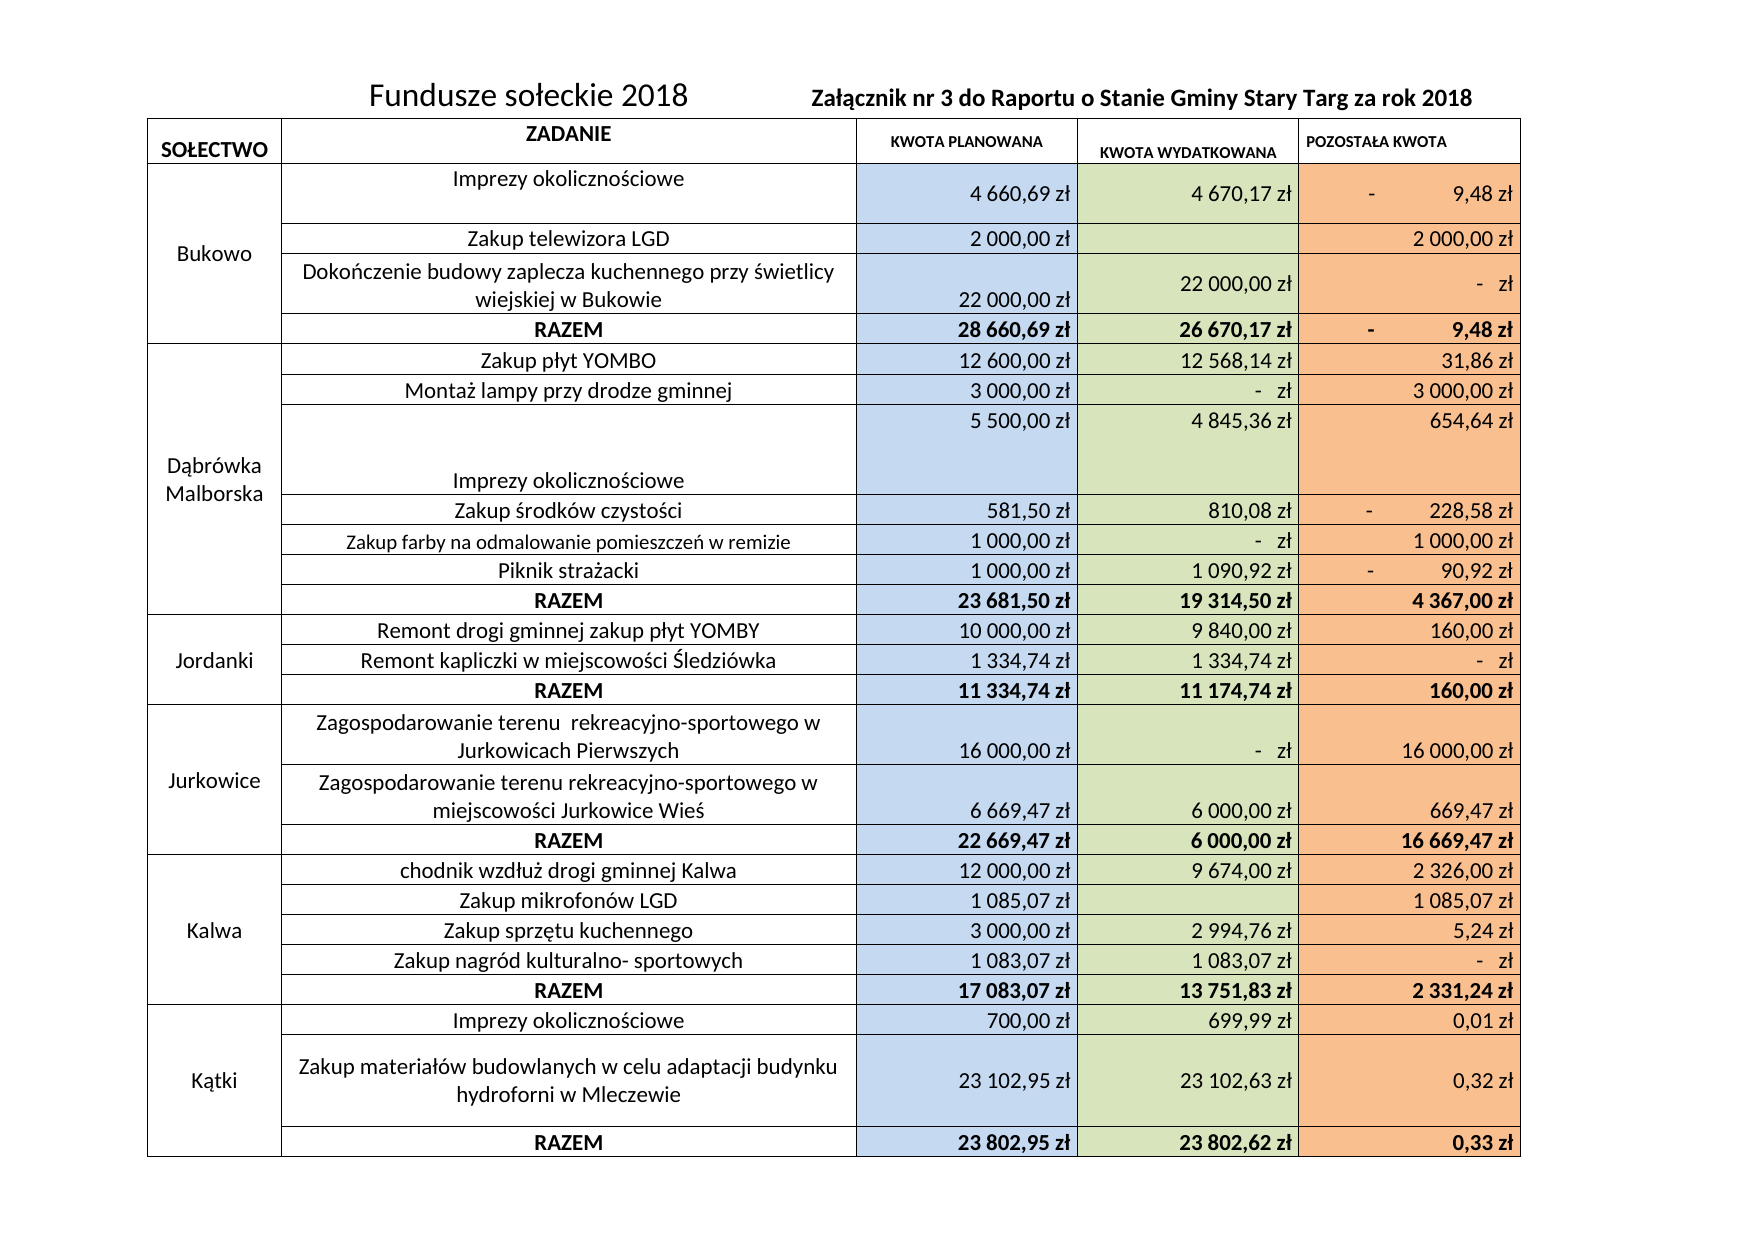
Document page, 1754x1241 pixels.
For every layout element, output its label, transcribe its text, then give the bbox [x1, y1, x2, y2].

table_header KWOTA WYDATKOWANA [1078, 119, 1298, 163]
table_cell Jordanki [148, 615, 281, 704]
table_cell 31,86 zł [1299, 344, 1520, 374]
table_cell Imprezy okolicznościowe [282, 405, 856, 494]
table_cell Remont kapliczki w miejscowości Śledziówka [282, 645, 856, 674]
table_cell Dokończenie budowy zaplecza kuchennego przy świetlicy wiejskiej w Bukowie [282, 254, 856, 313]
table_cell 699,99 zł [1078, 1005, 1298, 1034]
table_cell [857, 434, 1077, 464]
table_cell 9 674,00 zł [1078, 855, 1298, 884]
table_cell 23 102,95 zł [857, 1035, 1077, 1126]
table_cell Piknik strażacki [282, 555, 856, 584]
table_cell 6 000,00 zł [1078, 825, 1298, 854]
table_cell 2 326,00 zł [1299, 855, 1520, 884]
table_cell 4 367,00 zł [1299, 585, 1520, 614]
table_cell Zakup środków czystości [282, 495, 856, 524]
table_cell 2 000,00 zł [1299, 224, 1520, 253]
table_cell [1078, 464, 1298, 494]
table_cell - zł [1299, 645, 1520, 674]
table_cell Zakup farby na odmalowanie pomieszczeń w remizie [282, 525, 856, 554]
table_cell 2 994,76 zł [1078, 915, 1298, 944]
table_cell - zł [1078, 705, 1298, 764]
table_cell [1078, 224, 1298, 253]
table_cell 13 751,83 zł [1078, 975, 1298, 1004]
table_cell 28 660,69 zł [857, 314, 1077, 343]
table_cell 22 669,47 zł [857, 825, 1077, 854]
table_cell 3 000,00 zł [1299, 375, 1520, 404]
table_cell 22 000,00 zł [1078, 254, 1298, 313]
table_cell - zł [1078, 525, 1298, 554]
table_cell 4 845,36 zł [1078, 405, 1298, 434]
table_cell 10 000,00 zł [857, 615, 1077, 644]
table_cell 3 000,00 zł [857, 915, 1077, 944]
table_cell 1 085,07 zł [1299, 885, 1520, 914]
table_cell 581,50 zł [857, 495, 1077, 524]
table_cell 1 000,00 zł [857, 525, 1077, 554]
table_cell 12 600,00 zł [857, 344, 1077, 374]
table_cell 1 090,92 zł [1078, 555, 1298, 584]
table_cell 0,01 zł [1299, 1005, 1520, 1034]
table_cell 0,32 zł [1299, 1035, 1520, 1126]
table_cell 810,08 zł [1078, 495, 1298, 524]
table_cell 1 334,74 zł [1078, 645, 1298, 674]
table_cell RAZEM [282, 314, 856, 343]
table_cell [1078, 885, 1298, 914]
table_cell 17 083,07 zł [857, 975, 1077, 1004]
table_header ZADANIE [282, 119, 856, 163]
table_cell 16 000,00 zł [857, 705, 1077, 764]
table_cell Imprezy okolicznościowe [282, 164, 856, 223]
table_cell 1 000,00 zł [857, 555, 1077, 584]
table_cell 2 331,24 zł [1299, 975, 1520, 1004]
table_cell 12 568,14 zł [1078, 344, 1298, 374]
table_cell Zakup sprzętu kuchennego [282, 915, 856, 944]
table_cell - zł [1078, 375, 1298, 404]
table_cell 654,64 zł [1299, 405, 1520, 434]
table_cell Zakup nagród kulturalno- sportowych [282, 945, 856, 974]
table_cell RAZEM [282, 975, 856, 1004]
table_cell 16 669,47 zł [1299, 825, 1520, 854]
table_cell 5,24 zł [1299, 915, 1520, 944]
table_cell Kątki [148, 1005, 281, 1156]
table_cell Bukowo [148, 164, 281, 343]
table_cell Zagospodarowanie terenu rekreacyjno-sportowego w miejscowości Jurkowice Wieś [282, 765, 856, 824]
table_cell Kalwa [148, 855, 281, 1004]
table_cell - 9,48 zł [1299, 164, 1520, 223]
table_cell 160,00 zł [1299, 675, 1520, 704]
table_cell Dąbrówka Malborska [148, 344, 281, 614]
table_cell 4 660,69 zł [857, 164, 1077, 223]
table_cell 4 670,17 zł [1078, 164, 1298, 223]
table_cell 700,00 zł [857, 1005, 1077, 1034]
table_cell 6 000,00 zł [1078, 765, 1298, 824]
table_cell - 90,92 zł [1299, 555, 1520, 584]
table_cell Zakup płyt YOMBO [282, 344, 856, 374]
table_cell [857, 464, 1077, 494]
table_cell - zł [1299, 254, 1520, 313]
table_cell Zagospodarowanie terenu rekreacyjno-sportowego w Jurkowicach Pierwszych [282, 705, 856, 764]
table_cell Zakup telewizora LGD [282, 224, 856, 253]
table_cell RAZEM [282, 1127, 856, 1156]
table_cell 1 083,07 zł [1078, 945, 1298, 974]
table_cell 3 000,00 zł [857, 375, 1077, 404]
table_cell - 228,58 zł [1299, 495, 1520, 524]
table_cell 6 669,47 zł [857, 765, 1077, 824]
table_cell 2 000,00 zł [857, 224, 1077, 253]
table_cell 1 083,07 zł [857, 945, 1077, 974]
table_cell Imprezy okolicznościowe [282, 1005, 856, 1034]
table_cell Remont drogi gminnej zakup płyt YOMBY [282, 615, 856, 644]
table_cell 160,00 zł [1299, 615, 1520, 644]
table_cell 23 802,95 zł [857, 1127, 1077, 1156]
table_cell 22 000,00 zł [857, 254, 1077, 313]
table_cell 9 840,00 zł [1078, 615, 1298, 644]
table_header KWOTA PLANOWANA [857, 119, 1077, 163]
table_cell Jurkowice [148, 705, 281, 854]
table_cell [1299, 434, 1520, 464]
table_cell 23 681,50 zł [857, 585, 1077, 614]
table_cell 1 085,07 zł [857, 885, 1077, 914]
table_cell 5 500,00 zł [857, 405, 1077, 434]
table_cell 1 000,00 zł [1299, 525, 1520, 554]
table_cell Zakup materiałów budowlanych w celu adaptacji budynku hydroforni w Mleczewie [282, 1035, 856, 1126]
table_header SOŁECTWO [148, 119, 281, 163]
table_cell RAZEM [282, 825, 856, 854]
table_cell 12 000,00 zł [857, 855, 1077, 884]
table_cell 1 334,74 zł [857, 645, 1077, 674]
table_cell - zł [1299, 945, 1520, 974]
table_cell chodnik wzdłuż drogi gminnej Kalwa [282, 855, 856, 884]
table_cell 669,47 zł [1299, 765, 1520, 824]
table_cell 23 102,63 zł [1078, 1035, 1298, 1126]
table_cell 0,33 zł [1299, 1127, 1520, 1156]
table_cell Montaż lampy przy drodze gminnej [282, 375, 856, 404]
table_cell 23 802,62 zł [1078, 1127, 1298, 1156]
table_cell [1078, 434, 1298, 464]
table_cell 26 670,17 zł [1078, 314, 1298, 343]
table_cell 19 314,50 zł [1078, 585, 1298, 614]
table_cell RAZEM [282, 585, 856, 614]
table_cell 11 174,74 zł [1078, 675, 1298, 704]
table_cell Zakup mikrofonów LGD [282, 885, 856, 914]
table_cell RAZEM [282, 675, 856, 704]
table_cell 11 334,74 zł [857, 675, 1077, 704]
table_cell - 9,48 zł [1299, 314, 1520, 343]
table_header POZOSTAŁA KWOTA [1299, 119, 1520, 163]
table_cell [1299, 464, 1520, 494]
table_cell 16 000,00 zł [1299, 705, 1520, 764]
